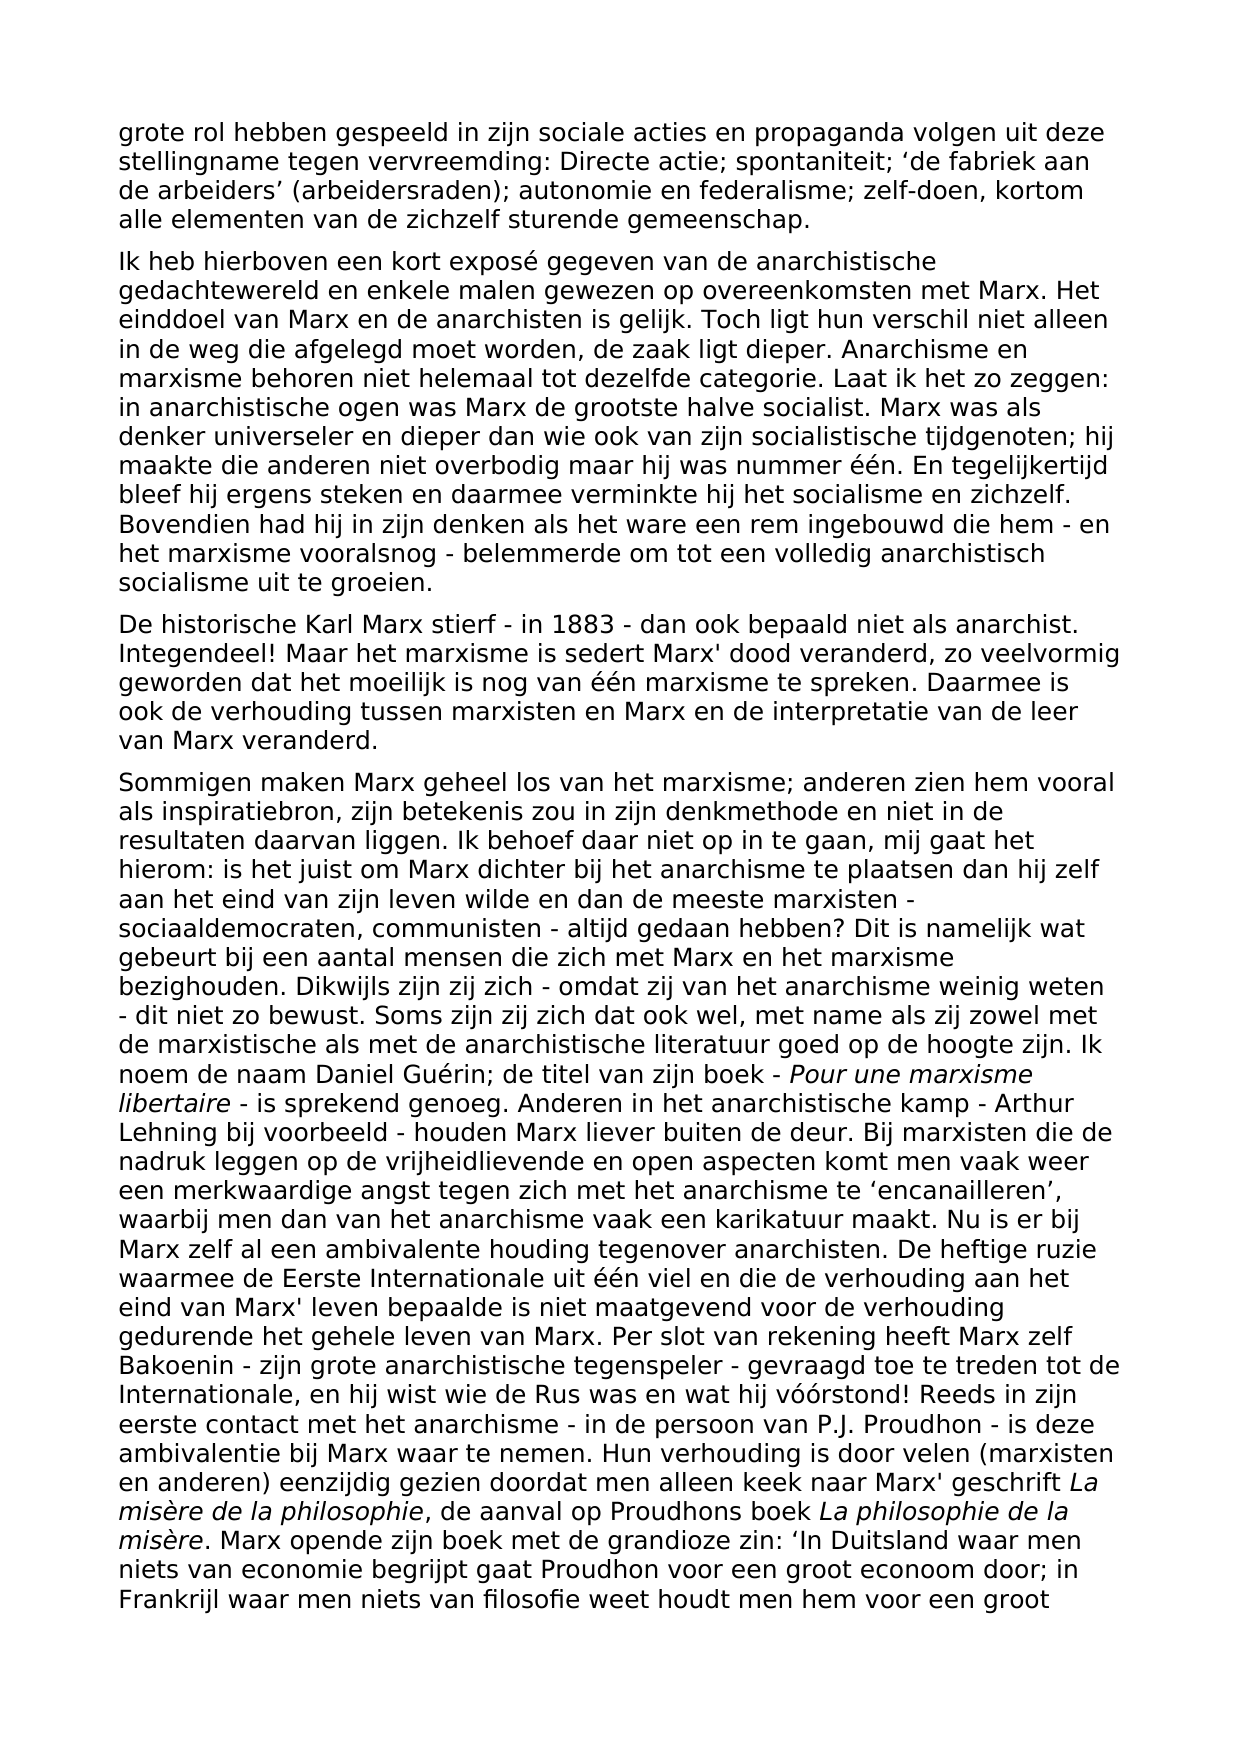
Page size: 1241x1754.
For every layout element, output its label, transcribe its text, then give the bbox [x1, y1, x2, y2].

text grote rol hebben gespeeld in zijn sociale acties en propaganda volgen uit deze stellingname tegen vervreemding: Directe actie; spontaniteit; ‘de fabriek aan de arbeiders’ (arbeidersraden); autonomie en federalisme; zelf-doen, kortom alle elementen van de zichzelf sturende gemeenschap. [118, 118, 1122, 235]
text Ik heb hierboven een kort exposé gegeven van de anarchistische gedachtewereld en enkele malen gewezen op overeenkomsten met Marx. Het einddoel van Marx en de anarchisten is gelijk. Toch ligt hun verschil niet alleen in de weg die afgelegd moet worden, de zaak ligt dieper. Anarchisme en marxisme behoren niet helemaal tot dezelfde categorie. Laat ik het zo zeggen: in anarchistische ogen was Marx de grootste halve socialist. Marx was als denker universeler en dieper dan wie ook van zijn socialistische tijdgenoten; hij maakte die anderen niet overbodig maar hij was nummer één. En tegelijkertijd bleef hij ergens steken en daarmee verminkte hij het socialisme en zichzelf. Bovendien had hij in zijn denken als het ware een rem ingebouwd die hem - en het marxisme vooralsnog - belemmerde om tot een volledig anarchistisch socialisme uit te groeien. [118, 247, 1122, 597]
text De historische Karl Marx stierf - in 1883 - dan ook bepaald niet als anarchist. Integendeel! Maar het marxisme is sedert Marx' dood veranderd, zo veelvormig geworden dat het moeilijk is nog van één marxisme te spreken. Daarmee is ook de verhouding tussen marxisten en Marx en de interpretatie van de leer van Marx veranderd. [118, 610, 1122, 756]
text Sommigen maken Marx geheel los van het marxisme; anderen zien hem vooral als inspiratiebron, zijn betekenis zou in zijn denkmethode en niet in de resultaten daarvan liggen. Ik behoef daar niet op in te gaan, mij gaat het hierom: is het juist om Marx dichter bij het anarchisme te plaatsen dan hij zelf aan het eind van zijn leven wilde en dan de meeste marxisten - sociaaldemocraten, communisten - altijd gedaan hebben? Dit is namelijk wat gebeurt bij een aantal mensen die zich met Marx en het marxisme bezighouden. Dikwijls zijn zij zich - omdat zij van het anarchisme weinig weten - dit niet zo bewust. Soms zijn zij zich dat ook wel, met name als zij zowel met de marxistische als met de anarchistische literatuur goed op de hoogte zijn. Ik noem de naam Daniel Guérin; de titel van zijn boek - Pour une marxisme libertaire - is sprekend genoeg. Anderen in het anarchistische kamp - Arthur Lehning bij voorbeeld - houden Marx liever buiten de deur. Bij marxisten die de nadruk leggen op de vrijheidlievende en open aspecten komt men vaak weer een merkwaardige angst tegen zich met het anarchisme te ‘encanailleren’, waarbij men dan van het anarchisme vaak een karikatuur maakt. Nu is er bij Marx zelf al een ambivalente houding tegenover anarchisten. De heftige ruzie waarmee de Eerste Internationale uit één viel en die de verhouding aan het eind van Marx' leven bepaalde is niet maatgevend voor de verhouding gedurende het gehele leven van Marx. Per slot van rekening heeft Marx zelf Bakoenin - zijn grote anarchistische tegenspeler - gevraagd toe te treden tot de Internationale, en hij wist wie de Rus was en wat hij vóórstond! Reeds in zijn eerste contact met het anarchisme - in de persoon van P.J. Proudhon - is deze ambivalentie bij Marx waar te nemen. Hun verhouding is door velen (marxisten en anderen) eenzijdig gezien doordat men alleen keek naar Marx' geschrift La misère de la philosophie, de aanval op Proudhons boek La philosophie de la misère. Marx opende zijn boek met de grandioze zin: ‘In Duitsland waar men niets van economie begrijpt gaat Proudhon voor een groot econoom door; in Frankrijl waar men niets van filosofie weet houdt men hem voor een groot [118, 768, 1122, 1614]
